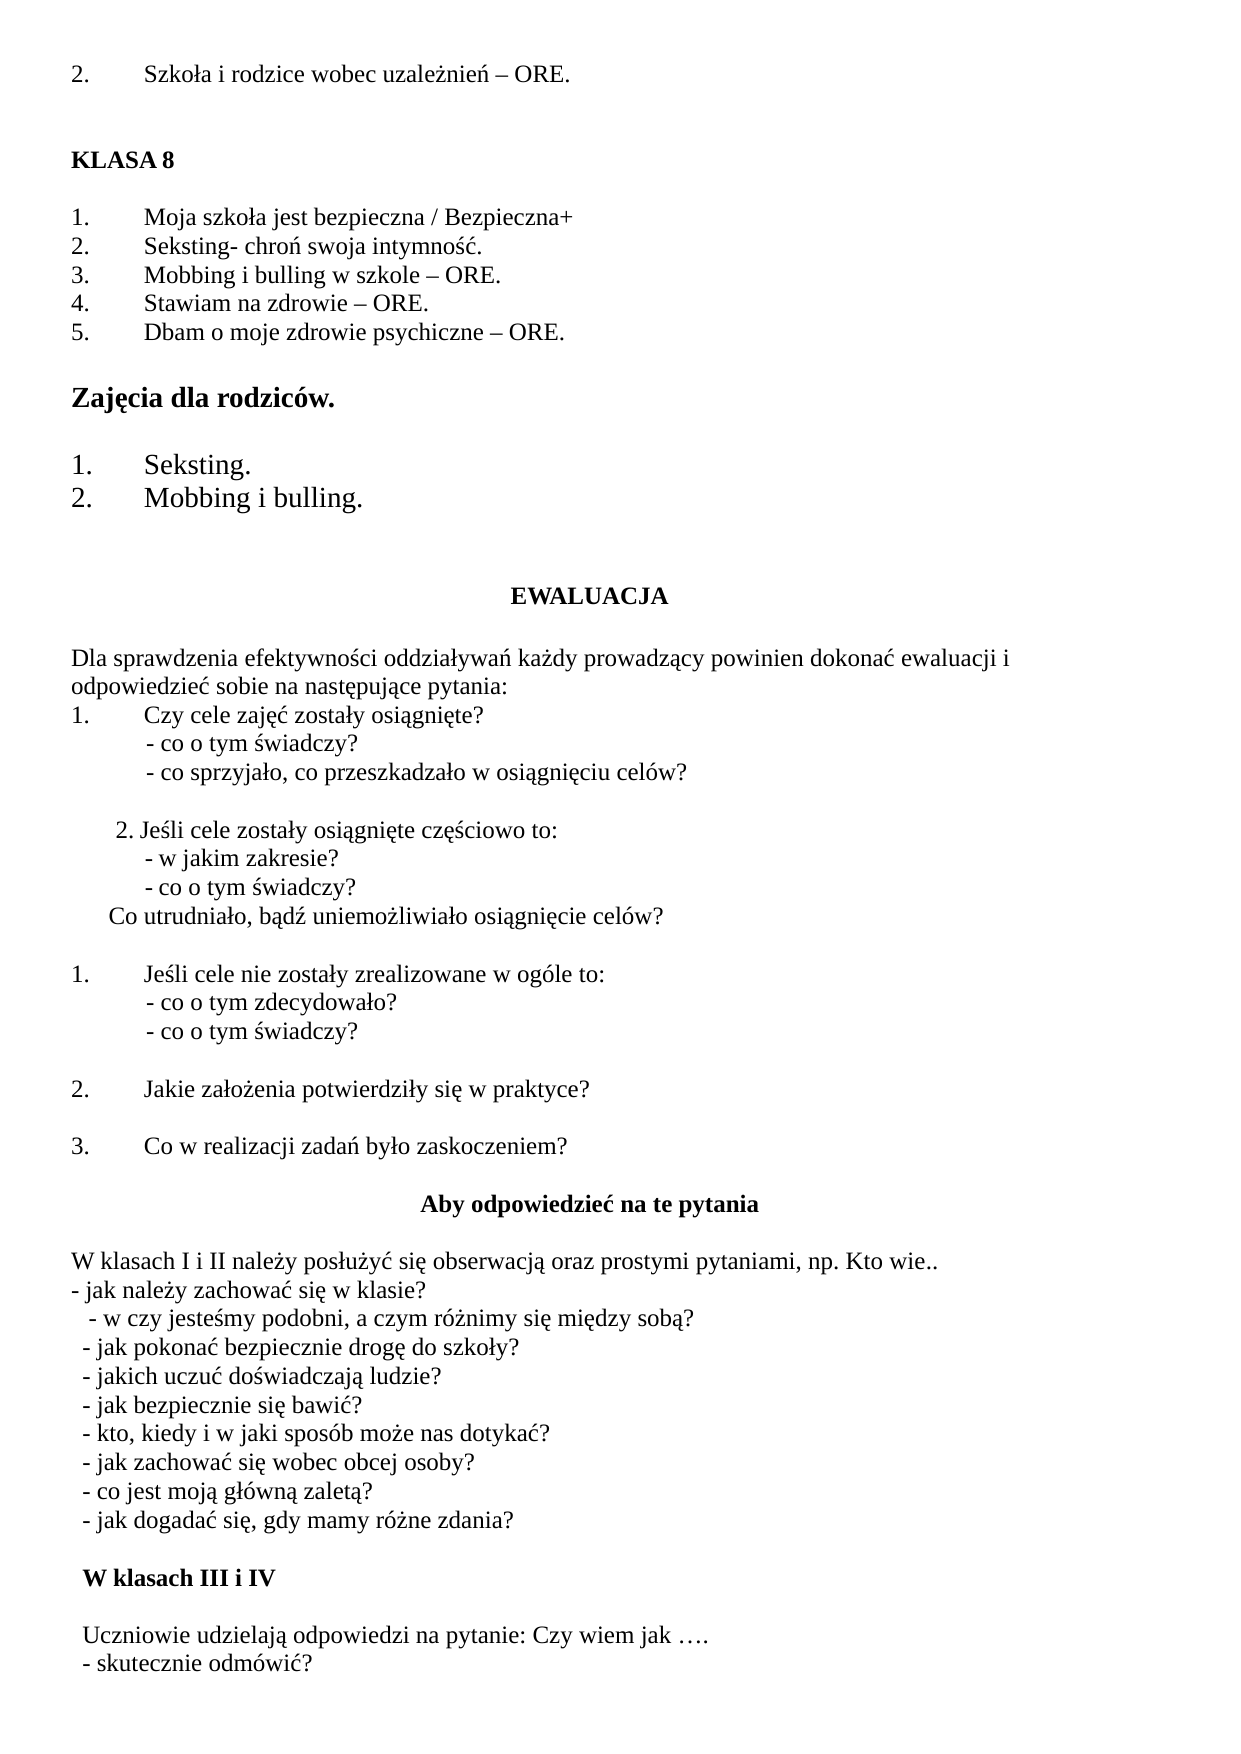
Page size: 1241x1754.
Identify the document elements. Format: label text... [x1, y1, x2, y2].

list jakich uczuć doświadczają ludzie? [82, 1361, 1108, 1390]
text Dla sprawdzenia efektywności oddziaływań każdy prowadzący powinien dokonać ewaluacji i odpowiedzieć sobie na następujące pytania: [71, 644, 1108, 699]
list Jakie założenia potwierdziły się w praktyce? [71, 1074, 1108, 1102]
list Jeśli cele nie zostały zrealizowane w ogóle to: [71, 959, 1108, 987]
list co sprzyjało, co przeszkadzało w osiągnięciu celów? [146, 757, 1108, 786]
list co o tym świadczy? [144, 872, 1108, 901]
text KLASA 8 [71, 145, 1108, 174]
text W klasach I i II należy posłużyć się obserwacją oraz prostymi pytaniami, np. Kto wie.. [71, 1246, 1108, 1275]
list Czy cele zajęć zostały osiągnięte? [71, 700, 1108, 728]
list w czy jesteśmy podobni, a czym różnimy się między sobą? [88, 1303, 1108, 1332]
list skutecznie odmówić? [82, 1648, 1108, 1677]
list jak dogadać się, gdy mamy różne zdania? [82, 1505, 1108, 1533]
text Co utrudniało, bądź uniemożliwiało osiągnięcie celów? [108, 901, 1108, 930]
text EWALUACJA [71, 581, 1108, 610]
text - jak należy zachować się w klasie? [71, 1275, 1108, 1303]
list Co w realizacji zadań było zaskoczeniem? [71, 1131, 1108, 1160]
list Stawiam na zdrowie – ORE. [71, 288, 1108, 317]
list Seksting. [71, 447, 1108, 480]
list Dbam o moje zdrowie psychiczne – ORE. [71, 317, 1108, 346]
list Mobbing i bulling w szkole – ORE. [71, 260, 1108, 288]
list co o tym świadczy? [146, 728, 1108, 757]
list w jakim zakresie? [144, 843, 1108, 872]
list kto, kiedy i w jaki sposób może nas dotykać? [82, 1418, 1108, 1447]
list Szkoła i rodzice wobec uzależnień – ORE. [71, 59, 1108, 87]
list Mobbing i bulling. [71, 480, 1108, 514]
list Seksting- chroń swoja intymność. [71, 231, 1108, 260]
list jak pokonać bezpiecznie drogę do szkoły? [82, 1332, 1108, 1361]
list co o tym zdecydowało? [146, 987, 1108, 1016]
text Uczniowie udzielają odpowiedzi na pytanie: Czy wiem jak …. [82, 1620, 1108, 1648]
list co o tym świadczy? [146, 1016, 1108, 1045]
list co jest moją główną zaletą? [82, 1476, 1108, 1505]
text Aby odpowiedzieć na te pytania [71, 1189, 1108, 1218]
list jak bezpiecznie się bawić? [82, 1390, 1108, 1418]
list Moja szkoła jest bezpieczna / Bezpieczna+ [71, 202, 1108, 231]
text W klasach III i IV [82, 1563, 1108, 1591]
list jak zachować się wobec obcej osoby? [82, 1447, 1108, 1476]
list Jeśli cele zostały osiągnięte częściowo to: [115, 815, 1108, 843]
text Zajęcia dla rodziców. [71, 380, 1108, 414]
